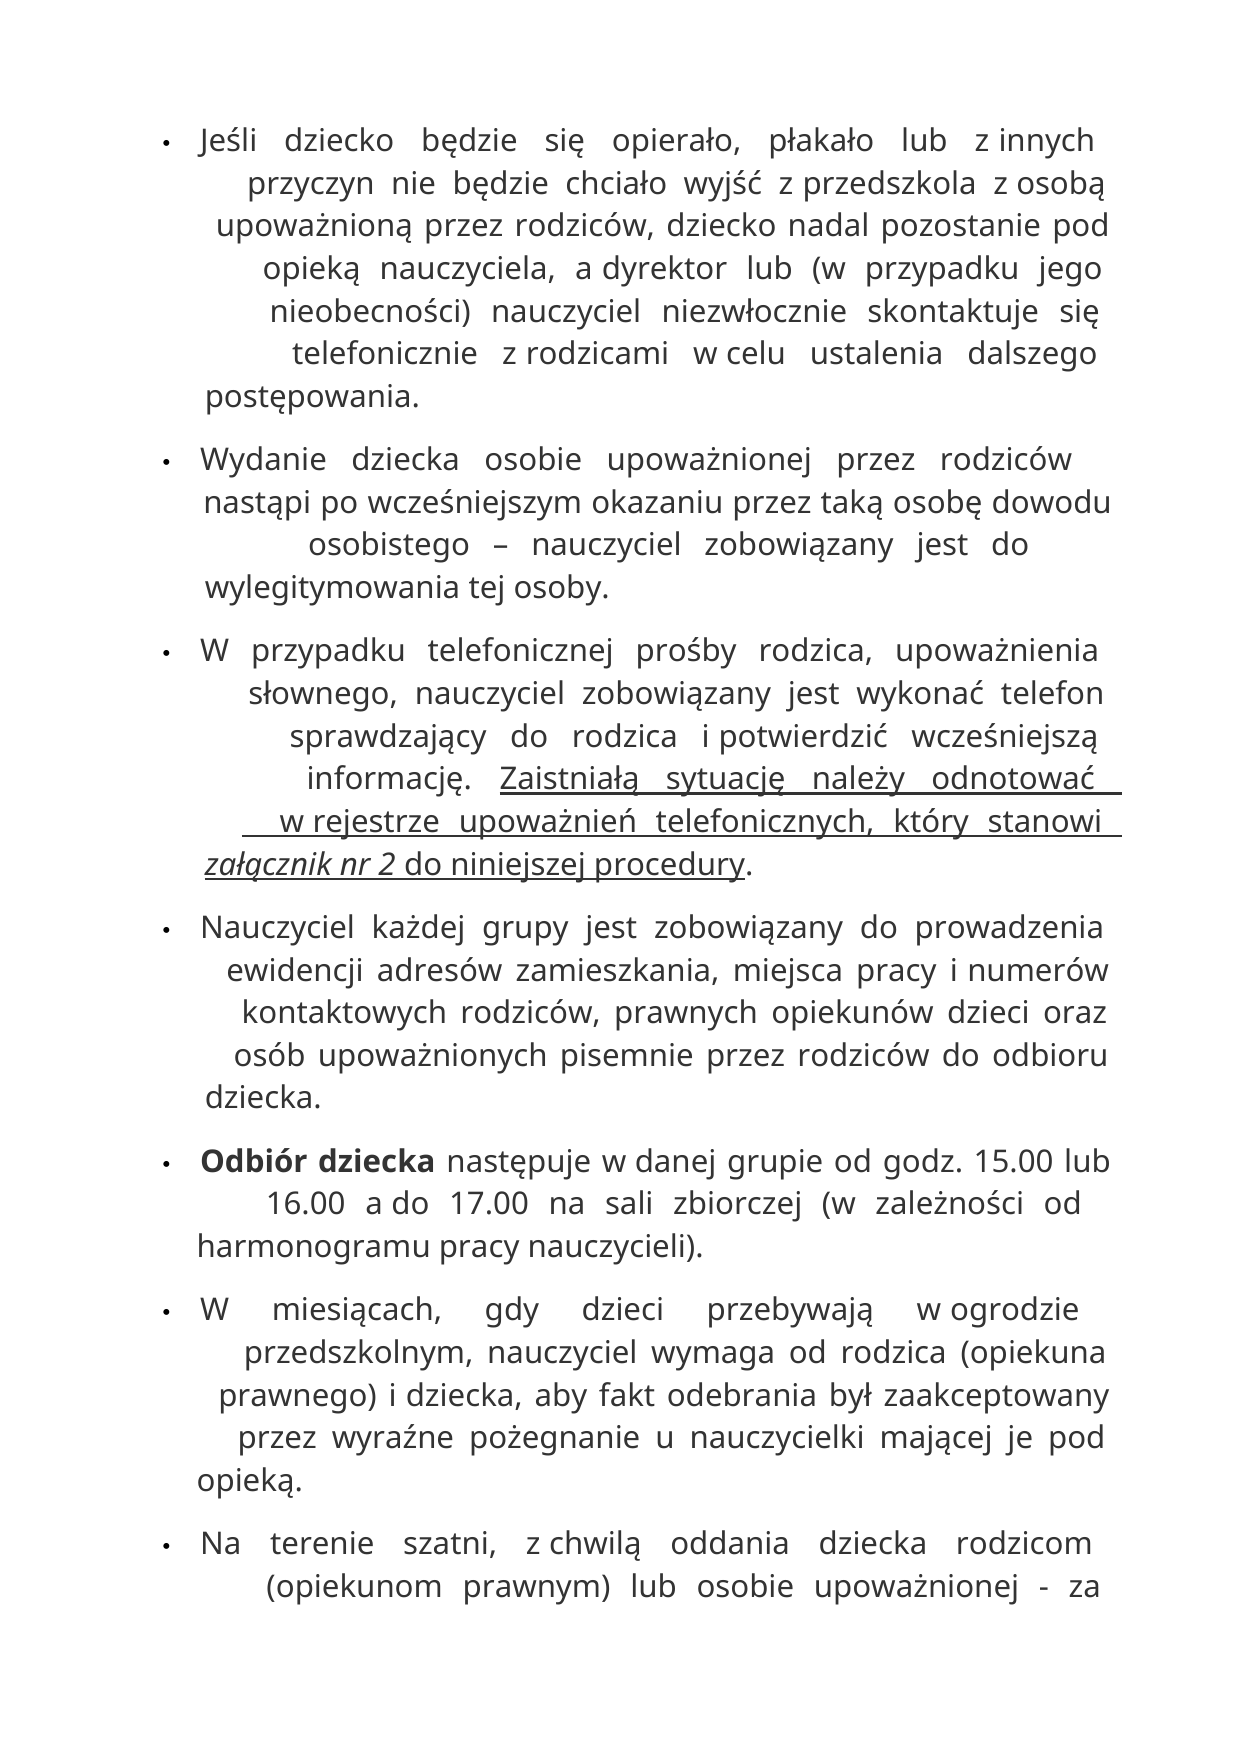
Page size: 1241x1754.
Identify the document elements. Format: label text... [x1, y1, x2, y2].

list Jeśli dziecko będzie się opierało, płakało lub z innych przyczyn nie będzie chciało wyjść z przedszkola z osobą upoważnioną przez rodziców, dziecko nadal pozostanie pod opieką nauczyciela, a dyrektor lub (w przypadku jego nieobecności) nauczyciel niezwłocznie skontaktuje się telefonicznie z rodzicami w celu ustalenia dalszego postępowania. [110, 118, 1122, 416]
list Odbiór dziecka następuje w danej grupie od godz. 15.00 lub 16.00 a do 17.00 na sali zbiorczej (w zależności od harmonogramu pracy nauczycieli). [110, 1139, 1122, 1267]
list Nauczyciel każdej grupy jest zobowiązany do prowadzenia ewidencji adresów zamieszkania, miejsca pracy i numerów kontaktowych rodziców, prawnych opiekunów dzieci oraz osób upoważnionych pisemnie przez rodziców do odbioru dziecka. [110, 905, 1122, 1118]
list Na terenie szatni, z chwilą oddania dziecka rodzicom (opiekunom prawnym) lub osobie upoważnionej - za [110, 1521, 1122, 1606]
list Wydanie dziecka osobie upoważnionej przez rodziców nastąpi po wcześniejszym okazaniu przez taką osobę dowodu osobistego – nauczyciel zobowiązany jest do wylegitymowania tej osoby. [110, 437, 1122, 608]
list W przypadku telefonicznej prośby rodzica, upoważnienia słownego, nauczyciel zobowiązany jest wykonać telefon sprawdzający do rodzica i potwierdzić wcześniejszą informację. Zaistniałą sytuację należy odnotować w rejestrze upoważnień telefonicznych, który stanowi załącznik nr 2 do niniejszej procedury. [110, 628, 1122, 884]
list W miesiącach, gdy dzieci przebywają w ogrodzie przedszkolnym, nauczyciel wymaga od rodzica (opiekuna prawnego) i dziecka, aby fakt odebrania był zaakceptowany przez wyraźne pożegnanie u nauczycielki mającej je pod opieką. [110, 1287, 1122, 1500]
